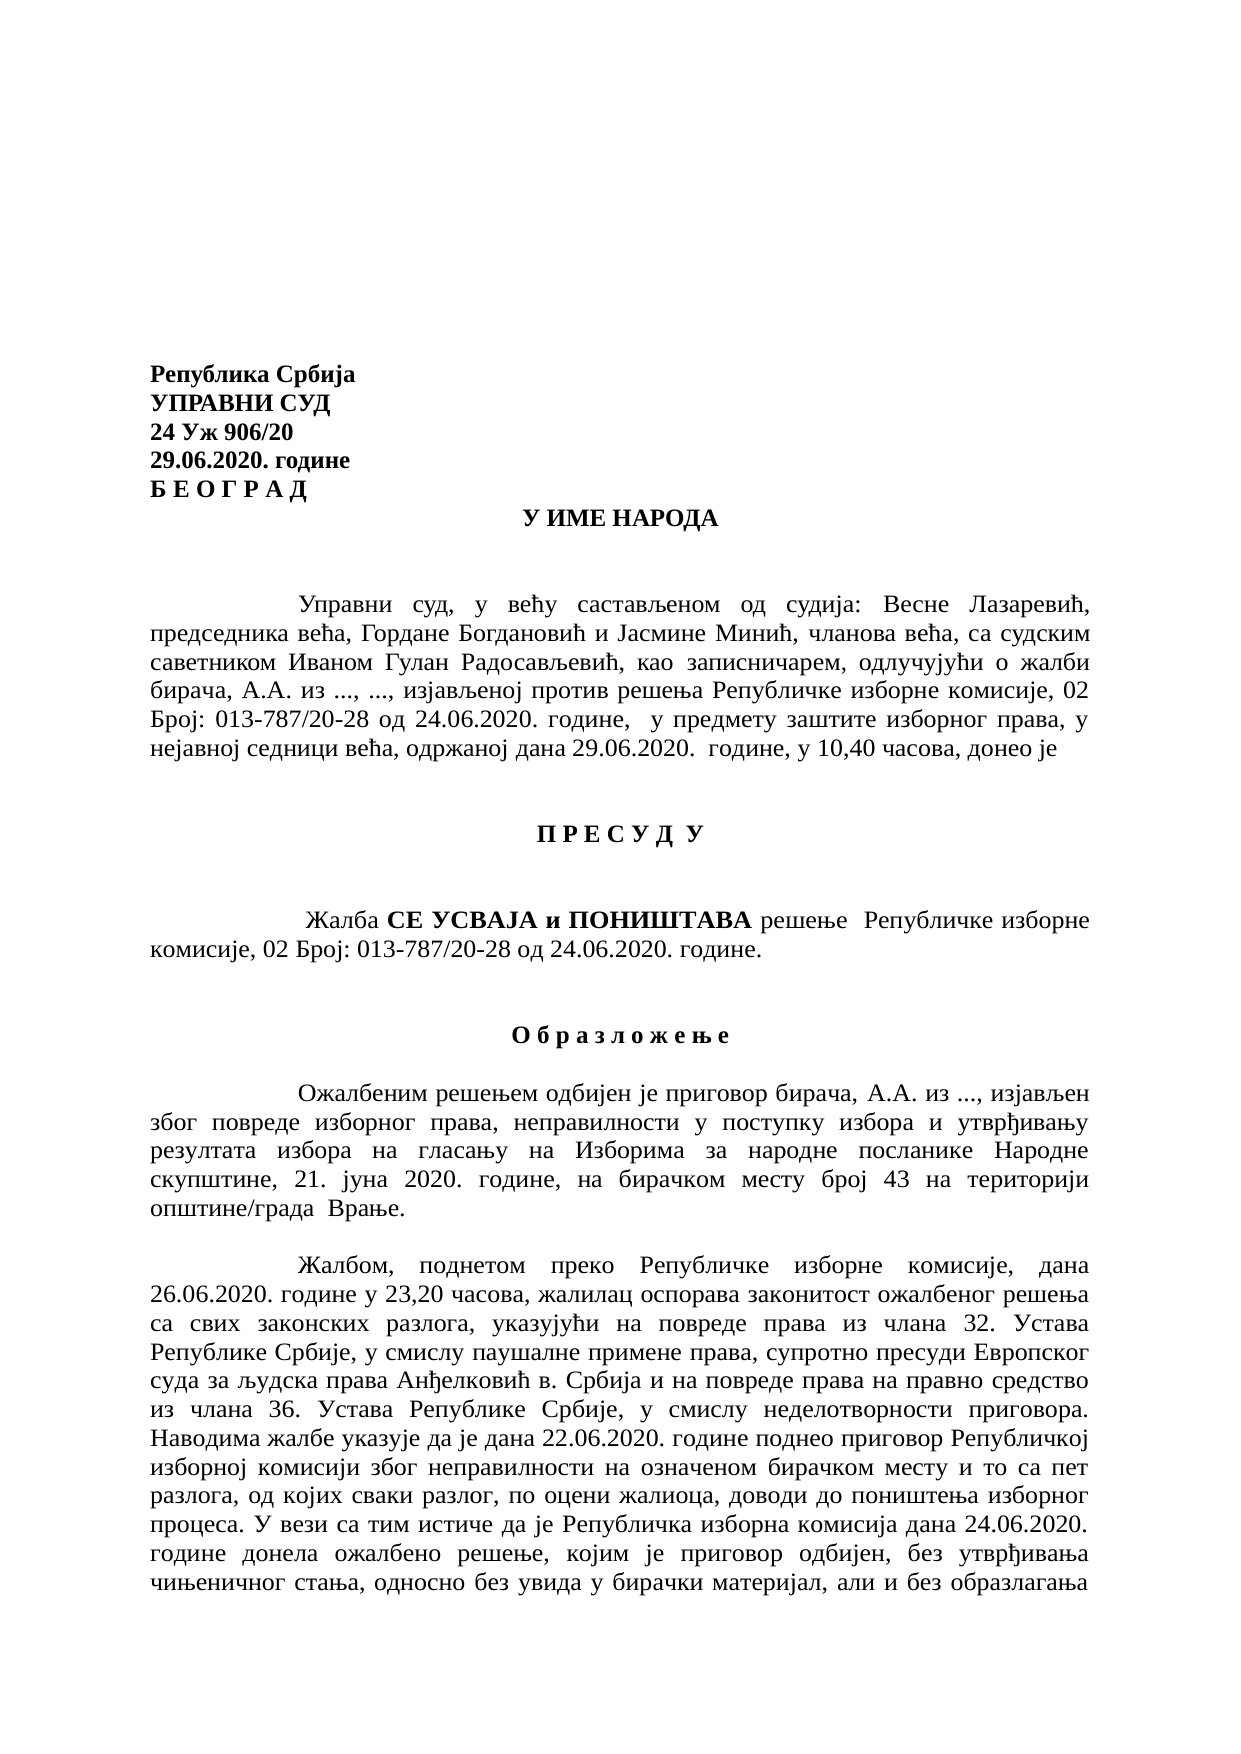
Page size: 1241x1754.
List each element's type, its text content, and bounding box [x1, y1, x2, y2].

text 29.06.2020. године [150, 445, 1090, 474]
text Жалба СЕ УСВАЈА и ПОНИШТАВА решење Републичке изборне комисије, 02 Број: 013-787/20-28 од 24.06.2020. године. [150, 905, 1090, 963]
text Република Србија [150, 148, 1090, 388]
text Управни суд, у већу састављеном од судија: Весне Лазаревић, председника већа, Гордане Богдановић и Јасмине Минић, чланова већа, са судским саветником Иваном Гулан Радосављевић, као записничарем, одлучујући о жалби бирача, А.А. из ..., ..., изјављеној против решења Републичке изборне комисије, 02 Број: 013-787/20-28 од 24.06.2020. године, у предмету заштите изборног права, у нејавној седници већа, одржаној дана 29.06.2020. године, у 10,40 часова, донео је [150, 589, 1090, 762]
text П Р Е С У Д У [150, 819, 1090, 848]
text У ИМЕ НАРОДА [150, 503, 1090, 532]
text УПРАВНИ СУД [150, 388, 1090, 417]
text Жалбом, поднетом преко Републичке изборне комисије, дана 26.06.2020. године у 23,20 часова, жалилац оспорава законитост ожалбеног решења са свих законских разлога, указујући на повреде права из члана 32. Устава Републике Србије, у смислу паушалне примене права, супротно пресуди Европског суда за људска права Анђелковић в. Србија и на повреде права на правно средство из члана 36. Устава Републике Србије, у смислу неделотворности приговора. Наводима жалбе указује да је дана 22.06.2020. године поднео приговор Републичкој изборној комисији због неправилности на означеном бирачком месту и то са пет разлога, од којих сваки разлог, по оцени жалиоца, доводи до поништења изборног процеса. У вези са тим истиче да је Републичка изборна комисија дана 24.06.2020. године донела ожалбено решење, којим је приговор одбијен, без утврђивања чињеничног стања, односно без увида у бирачки материјал, али и без образлагања [150, 1250, 1090, 1595]
text Ожалбеним решењем одбијен је приговор бирача, А.А. из ..., изјављен због повреде изборног права, неправилности у поступку избора и утврђивању резултата избора на гласању на Изборима за народне посланике Народне скупштине, 21. јуна 2020. године, на бирачком месту број 43 на територији општине/града Врање. [150, 1078, 1090, 1222]
text Б Е О Г Р А Д [150, 474, 1090, 503]
text О б р а з л о ж е њ е [150, 1020, 1090, 1049]
text 24 Уж 906/20 [150, 417, 1090, 445]
